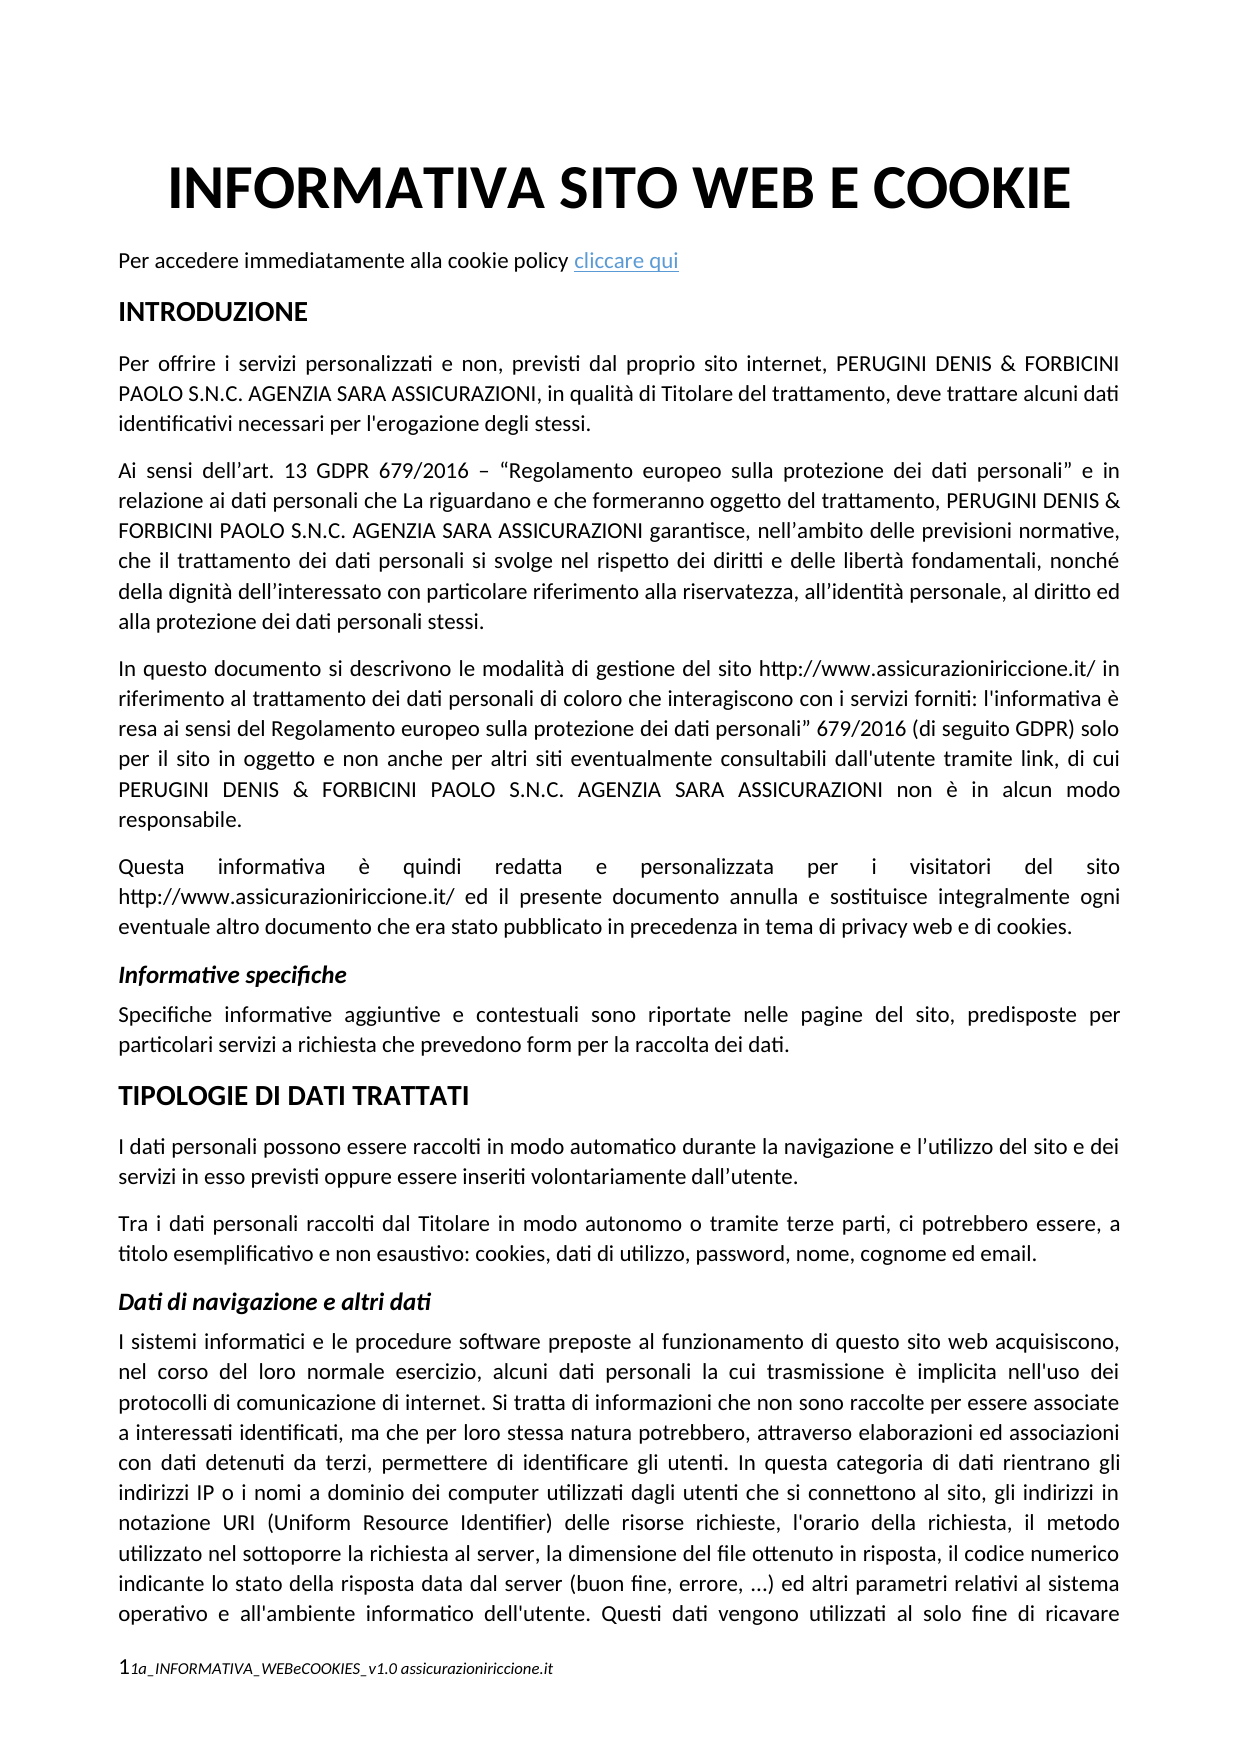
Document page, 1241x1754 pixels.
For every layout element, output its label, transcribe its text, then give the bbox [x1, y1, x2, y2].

text INFORMATIVA SITO WEB E COOKIE [118, 148, 1122, 224]
text Specifiche informative aggiuntive e contestuali sono riportate nelle pagine del sito, predisposte per particolari servizi a richiesta che prevedono form per la raccolta dei dati. [118, 1000, 1122, 1058]
subtitle Dati di navigazione e altri dati [118, 1286, 1122, 1317]
text I sistemi informatici e le procedure software preposte al funzionamento di questo sito web acquisiscono, nel corso del loro normale esercizio, alcuni dati personali la cui trasmissione è implicita nell'uso dei protocolli di comunicazione di internet. Si tratta di informazioni che non sono raccolte per essere associate a interessati identificati, ma che per loro stessa natura potrebbero, attraverso elaborazioni ed associazioni con dati detenuti da terzi, permettere di identificare gli utenti. In questa categoria di dati rientrano gli indirizzi IP o i nomi a dominio dei computer utilizzati dagli utenti che si connettono al sito, gli indirizzi in notazione URI (Uniform Resource Identifier) delle risorse richieste, l'orario della richiesta, il metodo utilizzato nel sottoporre la richiesta al server, la dimensione del file ottenuto in risposta, il codice numerico indicante lo stato della risposta data dal server (buon fine, errore, ...) ed altri parametri relativi al sistema operativo e all'ambiente informatico dell'utente. Questi dati vengono utilizzati al solo fine di ricavare [118, 1327, 1122, 1627]
text Ai sensi dell’art. 13 GDPR 679/2016 – “Regolamento europeo sulla protezione dei dati personali” e in relazione ai dati personali che La riguardano e che formeranno oggetto del trattamento, PERUGINI DENIS & FORBICINI PAOLO S.N.C. AGENZIA SARA ASSICURAZIONI garantisce, nell’ambito delle previsioni normative, che il trattamento dei dati personali si svolge nel rispetto dei diritti e delle libertà fondamentali, nonché della dignità dell’interessato con particolare riferimento alla riservatezza, all’identità personale, al diritto ed alla protezione dei dati personali stessi. [118, 456, 1122, 635]
text Per offrire i servizi personalizzati e non, previsti dal proprio sito internet, PERUGINI DENIS & FORBICINI PAOLO S.N.C. AGENZIA SARA ASSICURAZIONI, in qualità di Titolare del trattamento, deve trattare alcuni dati identificativi necessari per l'erogazione degli stessi. [118, 349, 1122, 437]
text I dati personali possono essere raccolti in modo automatico durante la navigazione e l’utilizzo del sito e dei servizi in esso previsti oppure essere inseriti volontariamente dall’utente. [118, 1132, 1122, 1190]
text Per accedere immediatamente alla cookie policy cliccare qui [118, 247, 1122, 275]
text INTRODUZIONE [118, 293, 1122, 329]
text In questo documento si descrivono le modalità di gestione del sito http://www.assicurazioniriccione.it/ in riferimento al trattamento dei dati personali di coloro che interagiscono con i servizi forniti: l'informativa è resa ai sensi del Regolamento europeo sulla protezione dei dati personali” 679/2016 (di seguito GDPR) solo per il sito in oggetto e non anche per altri siti eventualmente consultabili dall'utente tramite link, di cui PERUGINI DENIS & FORBICINI PAOLO S.N.C. AGENZIA SARA ASSICURAZIONI non è in alcun modo responsabile. [118, 654, 1122, 833]
subtitle Informative specifiche [118, 959, 1122, 989]
text Questa informativa è quindi redatta e personalizzata per i visitatori del sito http://www.assicurazioniriccione.it/ ed il presente documento annulla e sostituisce integralmente ogni eventuale altro documento che era stato pubblicato in precedenza in tema di privacy web e di cookies. [118, 852, 1122, 940]
text Tra i dati personali raccolti dal Titolare in modo autonomo o tramite terze parti, ci potrebbero essere, a titolo esemplificativo e non esaustivo: cookies, dati di utilizzo, password, nome, cognome ed email. [118, 1209, 1122, 1267]
text TIPOLOGIE DI DATI TRATTATI [118, 1077, 1122, 1113]
